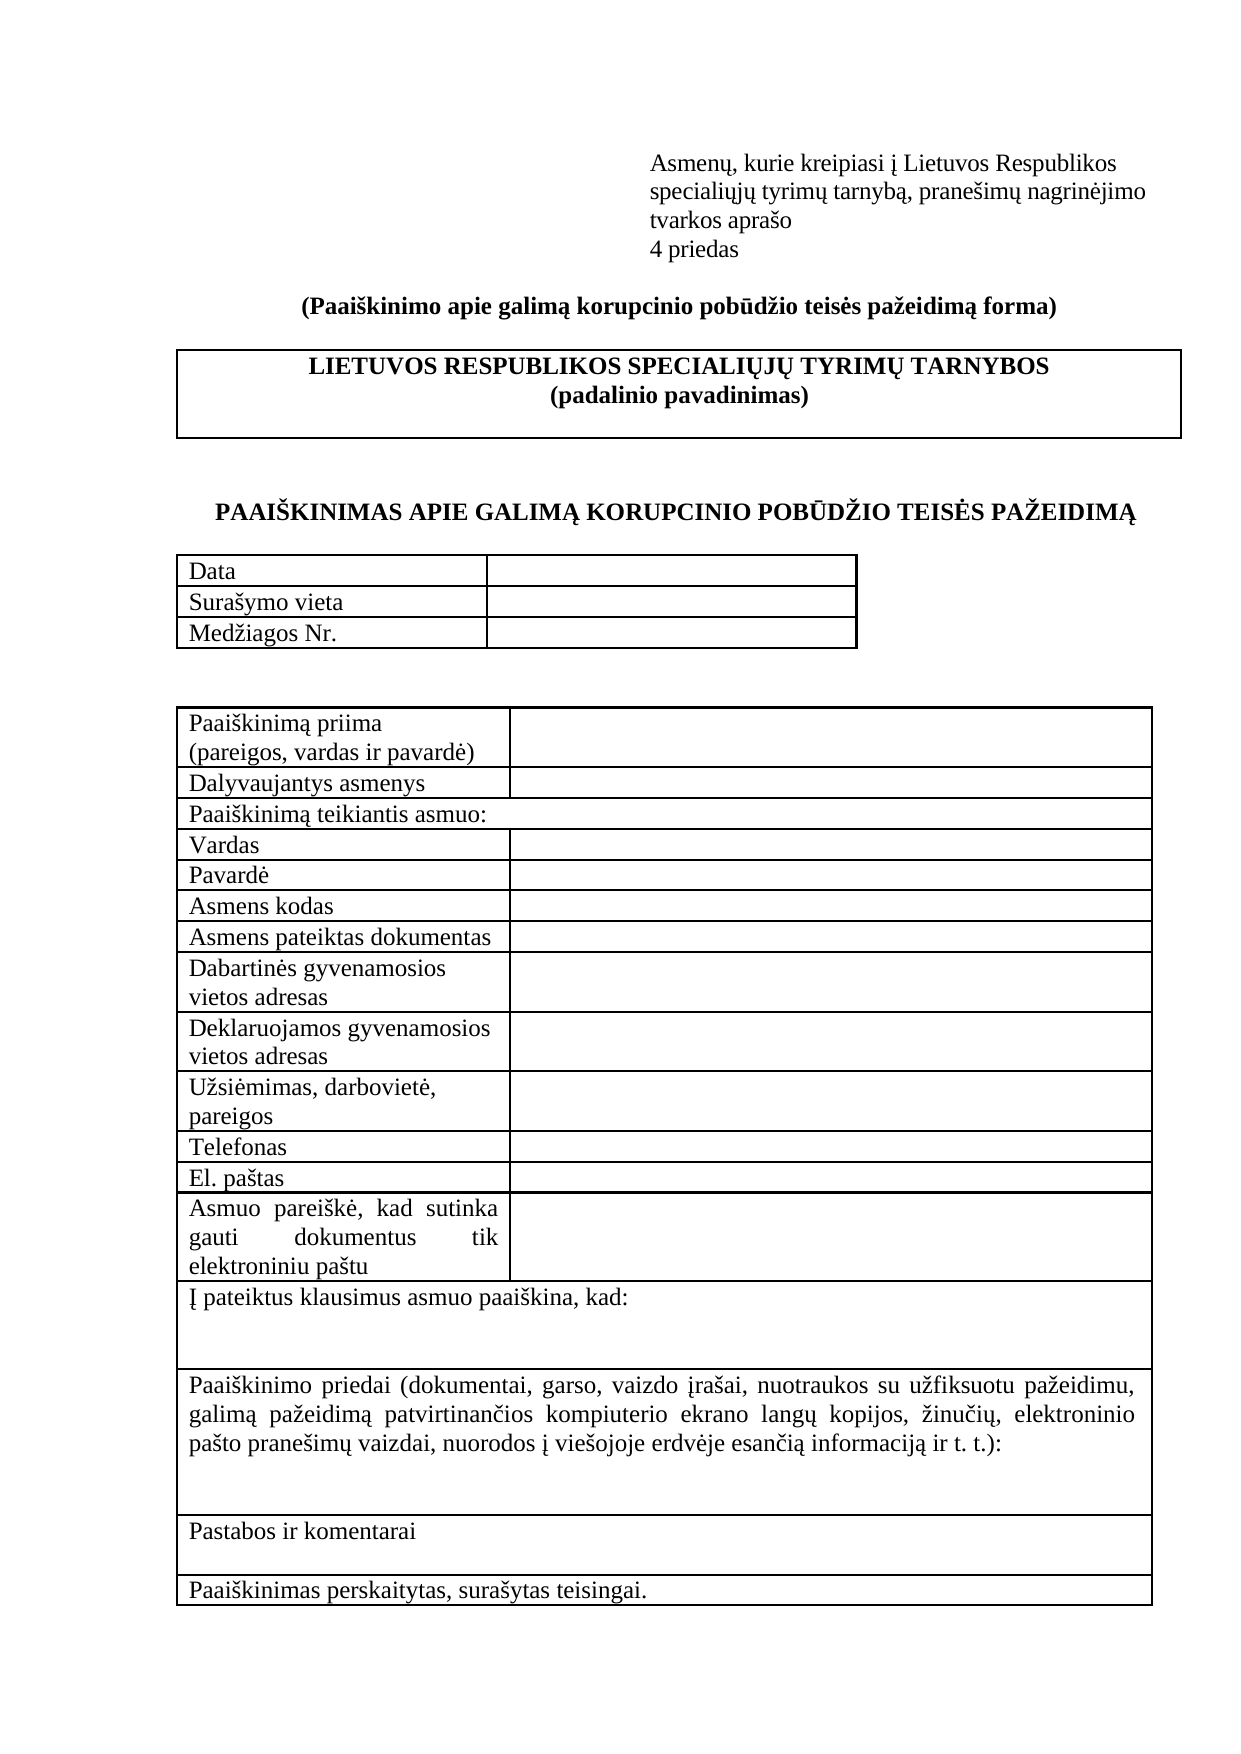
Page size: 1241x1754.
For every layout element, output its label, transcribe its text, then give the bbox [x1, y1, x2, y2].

table_header [488, 556, 855, 585]
table_cell [511, 830, 1151, 858]
text Asmenų, kurie kreipiasi į Lietuvos Respublikos [649, 148, 1181, 176]
text PAAIŠKINIMAS APIE GALIMĄ KORUPCINIO POBŪDŽIO TEISĖS PAŽEIDIMĄ [177, 497, 1181, 526]
table_cell El. paštas [178, 1163, 509, 1191]
table_cell Paaiškinimą teikiantis asmuo: [178, 799, 1151, 828]
table_cell [511, 891, 1151, 920]
table_cell Užsiėmimas, darbovietė, pareigos [178, 1072, 509, 1130]
table_cell Paaiškinimo priedai (dokumentai, garso, vaizdo įrašai, nuotraukos su užfiksuotu pažeidimu, galimą pažeidimą patvirtinančios kompiuterio ekrano langų kopijos, žinučių, elektroninio pašto pranešimų vaizdai, nuorodos į viešojoje erdvėje esančią informaciją ir t. t.): [178, 1370, 1151, 1514]
table_cell [511, 768, 1151, 797]
table_cell Deklaruojamos gyvenamosios vietos adresas [178, 1013, 509, 1070]
table_cell Vardas [178, 830, 509, 858]
table_cell Medžiagos Nr. [178, 618, 486, 647]
table_cell Surašymo vieta [178, 587, 486, 616]
text specialiųjų tyrimų tarnybą, pranešimų nagrinėjimo [649, 176, 1181, 205]
text (Paaiškinimo apie galimą korupcinio pobūdžio teisės pažeidimą forma) [177, 291, 1181, 320]
table_cell [511, 1013, 1151, 1070]
table_cell Dalyvaujantys asmenys [178, 768, 509, 797]
table_cell [511, 1132, 1151, 1161]
table_header Paaiškinimą priima (pareigos, vardas ir pavardė) [178, 709, 509, 766]
table_header LIETUVOS RESPUBLIKOS SPECIALIŲJŲ TYRIMŲ TARNYBOS (padalinio pavadinimas) [178, 351, 1180, 437]
table_cell [511, 922, 1151, 951]
table_cell Asmens pateiktas dokumentas [178, 922, 509, 951]
table_cell [511, 1072, 1151, 1130]
table_cell Dabartinės gyvenamosios vietos adresas [178, 953, 509, 1011]
text tvarkos aprašo [649, 205, 1181, 234]
table_cell [488, 587, 855, 616]
text 4 priedas [649, 234, 1181, 263]
table_cell [511, 1163, 1151, 1191]
table_cell Pavardė [178, 861, 509, 889]
table_header [511, 709, 1151, 766]
table_cell Į pateiktus klausimus asmuo paaiškina, kad: [178, 1282, 1151, 1368]
table_cell [511, 953, 1151, 1011]
table_cell Paaiškinimas perskaitytas, surašytas teisingai. [178, 1576, 1151, 1604]
table_cell [488, 618, 855, 647]
table_cell Asmens kodas [178, 891, 509, 920]
table_cell [511, 861, 1151, 889]
table_cell [511, 1194, 1151, 1280]
table_header Data [178, 556, 486, 585]
table_cell Telefonas [178, 1132, 509, 1161]
table_cell Pastabos ir komentarai [178, 1516, 1151, 1573]
table_cell Asmuo pareiškė, kad sutinka gauti dokumentus tik elektroniniu paštu [178, 1194, 509, 1280]
